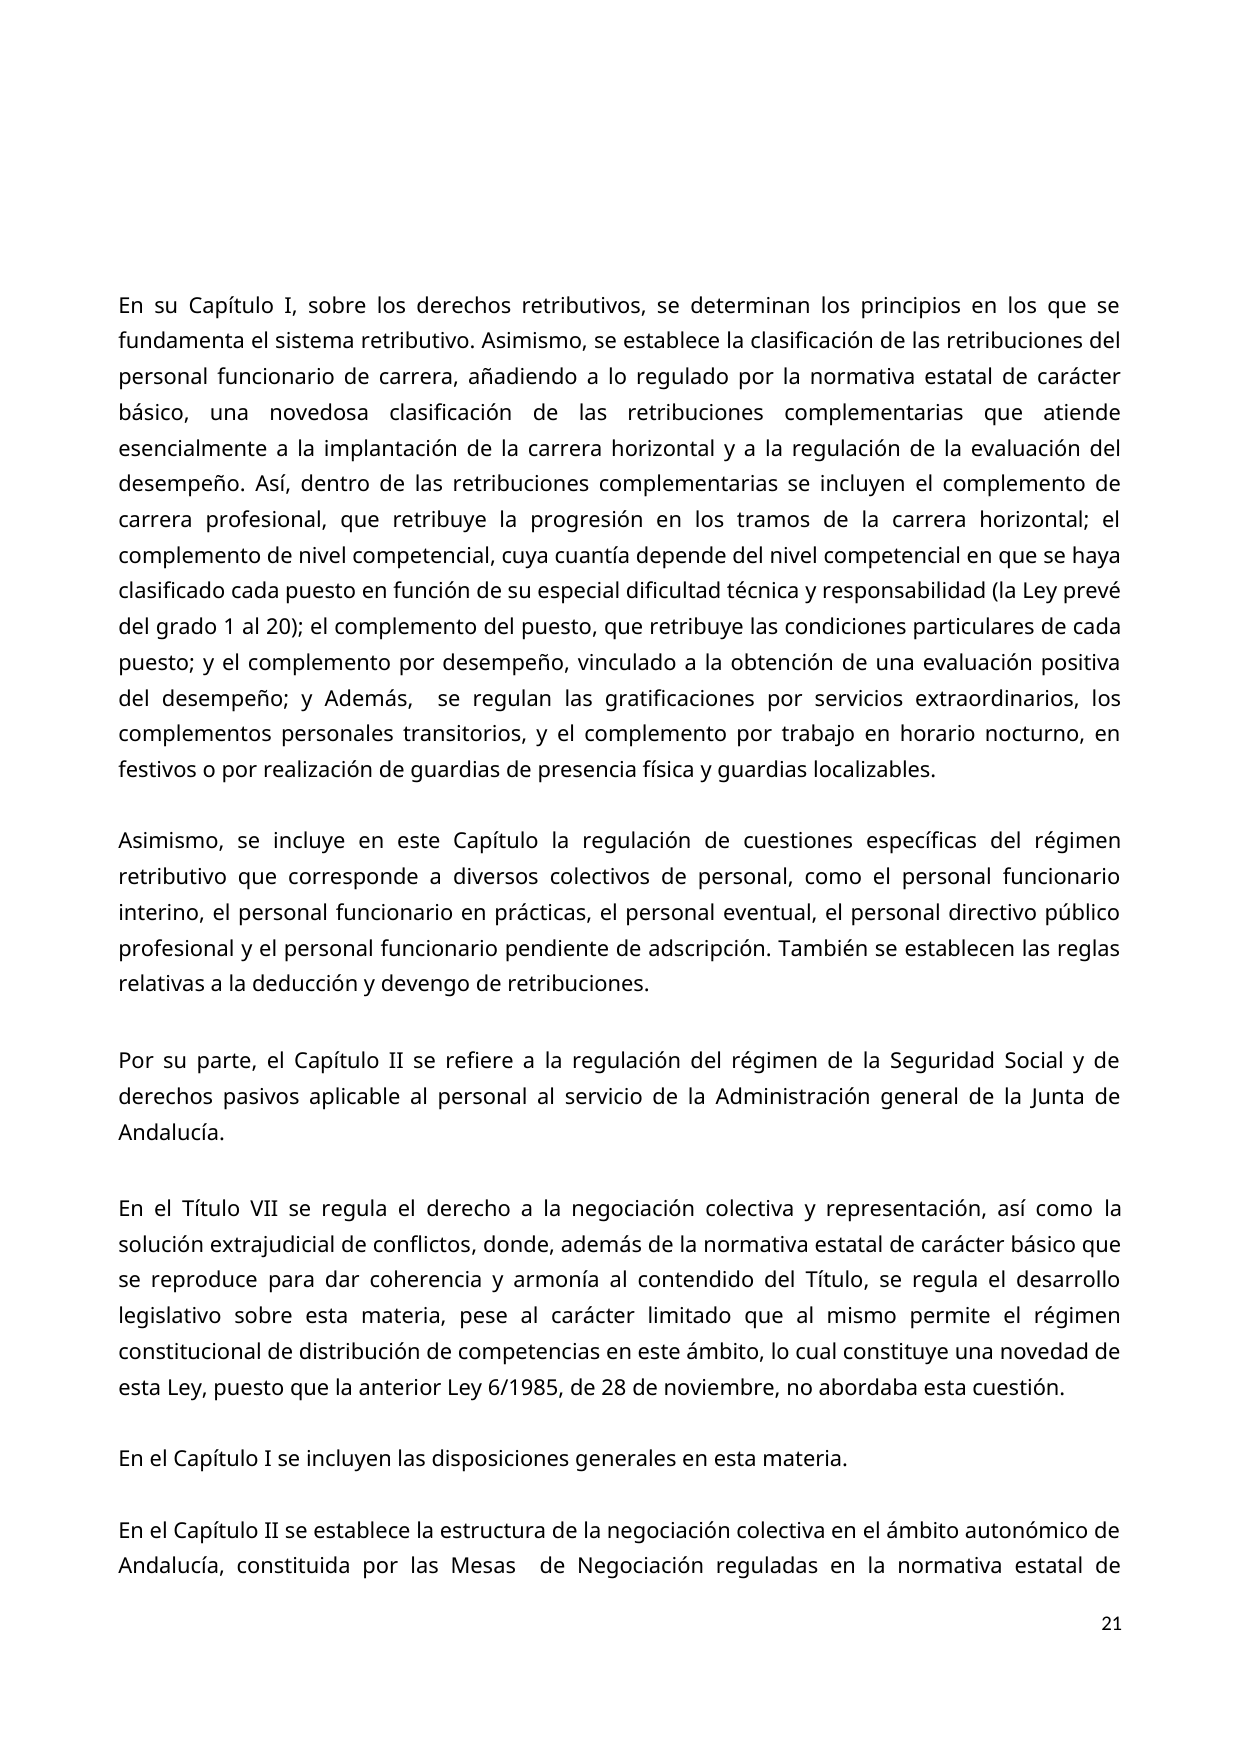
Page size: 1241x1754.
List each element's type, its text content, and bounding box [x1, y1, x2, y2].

text En el Capítulo II se establece la estructura de la negociación colectiva en el ámbito autonómico de Andalucía, constituida por las Mesas de Negociación reguladas en la normativa estatal de [118, 1514, 1122, 1580]
text En el Título VII se regula el derecho a la negociación colectiva y representación, así como la solución extrajudicial de conflictos, donde, además de la normativa estatal de carácter básico que se reproduce para dar coherencia y armonía al contendido del Título, se regula el desarrollo legislativo sobre esta materia, pese al carácter limitado que al mismo permite el régimen constitucional de distribución de competencias en este ámbito, lo cual constituye una novedad de esta Ley, puesto que la anterior Ley 6/1985, de 28 de noviembre, no abordaba esta cuestión. [118, 1193, 1122, 1401]
text Asimismo, se incluye en este Capítulo la regulación de cuestiones específicas del régimen retributivo que corresponde a diversos colectivos de personal, como el personal funcionario interino, el personal funcionario en prácticas, el personal eventual, el personal directivo público profesional y el personal funcionario pendiente de adscripción. También se establecen las reglas relativas a la deducción y devengo de retribuciones. [118, 826, 1122, 998]
text En el Capítulo I se incluyen las disposiciones generales en esta materia. [118, 1443, 1122, 1473]
text En su Capítulo I, sobre los derechos retributivos, se determinan los principios en los que se fundamenta el sistema retributivo. Asimismo, se establece la clasificación de las retribuciones del personal funcionario de carrera, añadiendo a lo regulado por la normativa estatal de carácter básico, una novedosa clasificación de las retribuciones complementarias que atiende esencialmente a la implantación de la carrera horizontal y a la regulación de la evaluación del desempeño. Así, dentro de las retribuciones complementarias se incluyen el complemento de carrera profesional, que retribuye la progresión en los tramos de la carrera horizontal; el complemento de nivel competencial, cuya cuantía depende del nivel competencial en que se haya clasificado cada puesto en función de su especial dificultad técnica y responsabilidad (la Ley prevé del grado 1 al 20); el complemento del puesto, que retribuye las condiciones particulares de cada puesto; y el complemento por desempeño, vinculado a la obtención de una evaluación positiva del desempeño; y Además, se regulan las gratificaciones por servicios extraordinarios, los complementos personales transitorios, y el complemento por trabajo en horario nocturno, en festivos o por realización de guardias de presencia física y guardias localizables. [118, 289, 1122, 784]
text Por su parte, el Capítulo II se refiere a la regulación del régimen de la Seguridad Social y de derechos pasivos aplicable al personal al servicio de la Administración general de la Junta de Andalucía. [118, 1045, 1122, 1146]
